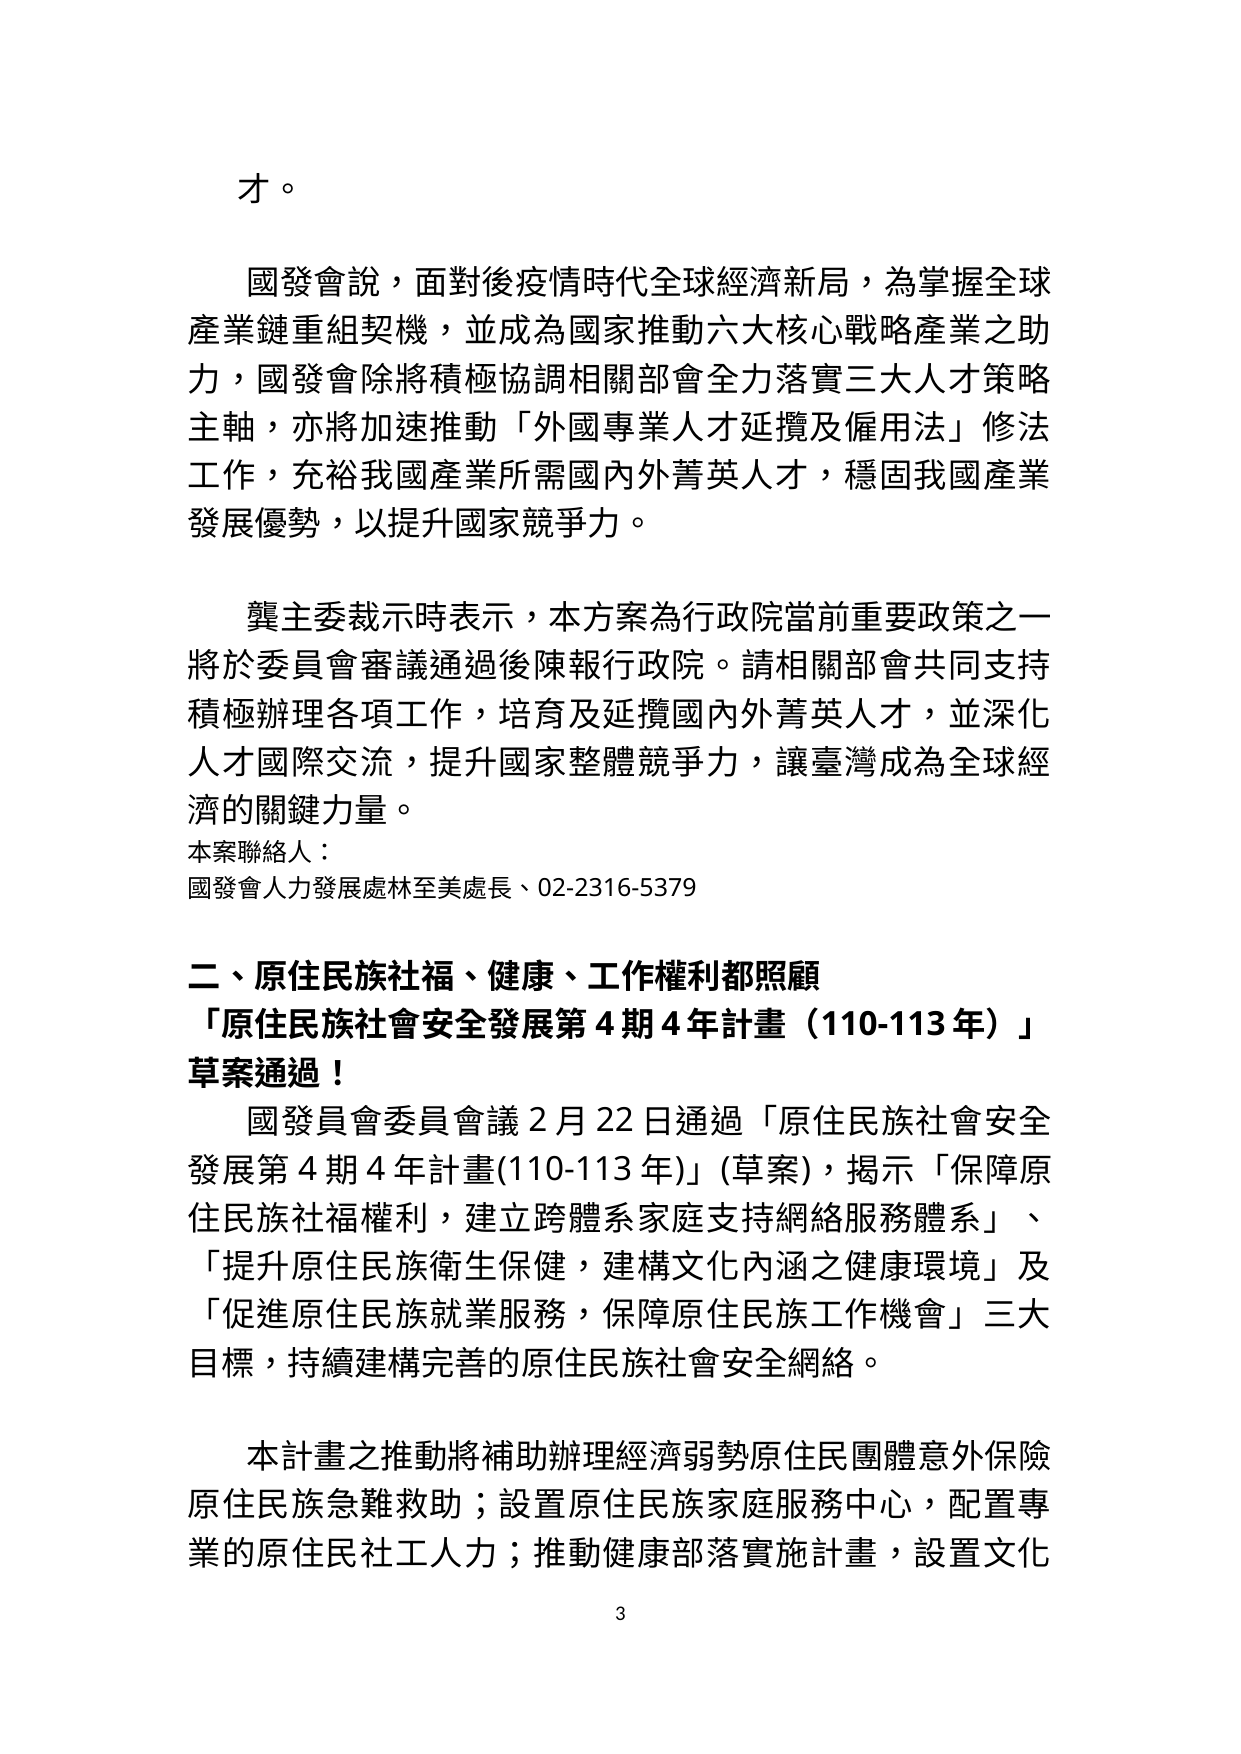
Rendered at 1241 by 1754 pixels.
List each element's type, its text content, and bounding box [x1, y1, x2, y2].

text 國發員會委員會議2月22日通過「原住民族社會安全發展第4期4年計畫(110-113年)」(草案)，揭示「保障原住民族社福權利，建立跨體系家庭支持網絡服務體系」、「提升原住民族衛生保健，建構文化內涵之健康環境」及「促進原住民族就業服務，保障原住民族工作機會」三大目標，持續建構完善的原住民族社會安全網絡。 [187, 1095, 1053, 1384]
text 國發會人力發展處林至美處長、02-2316-5379 [187, 868, 1053, 904]
text 本案聯絡人： [187, 832, 1053, 868]
text 本計畫之推動將補助辦理經濟弱勢原住民團體意外保險、原住民族急難救助；設置原住民族家庭服務中心，配置專業的原住民社工人力；推動健康部落實施計畫，設置文化健康站；推動原住民職業訓練、職場體驗及辦理原住民就業狀況調查，創造穩定工作機會；鼓勵原住民取得技術士證照，以及培力在地專業人力等。 [187, 1430, 1053, 1575]
text 二、原住民族社福、健康、工作權利都照顧 [187, 950, 1053, 998]
text 「原住民族社會安全發展第4期4年計畫（110-113年）」草案通過！ [187, 998, 1053, 1095]
text 國發會說，面對後疫情時代全球經濟新局，為掌握全球產業鏈重組契機，並成為國家推動六大核心戰略產業之助力，國發會除將積極協調相關部會全力落實三大人才策略主軸，亦將加速推動「外國專業人才延攬及僱用法」修法工作，充裕我國產業所需國內外菁英人才，穩固我國產業發展優勢，以提升國家競爭力。 [187, 256, 1053, 545]
list 在「深化雙語能力及國際視野」方面，配合雙語國家政策，增進專業人才英語力，同時支持具發展潛力之人才赴海外學習機會、辦理科研產學國際交流等活動，增加人才與國際接軌機會，塑造具國際化思維之專業人才。 [187, 162, 1053, 211]
text 龔主委裁示時表示，本方案為行政院當前重要政策之一，將於委員會審議通過後陳報行政院。請相關部會共同支持，積極辦理各項工作，培育及延攬國內外菁英人才，並深化人才國際交流，提升國家整體競爭力，讓臺灣成為全球經濟的關鍵力量。 [187, 591, 1053, 832]
